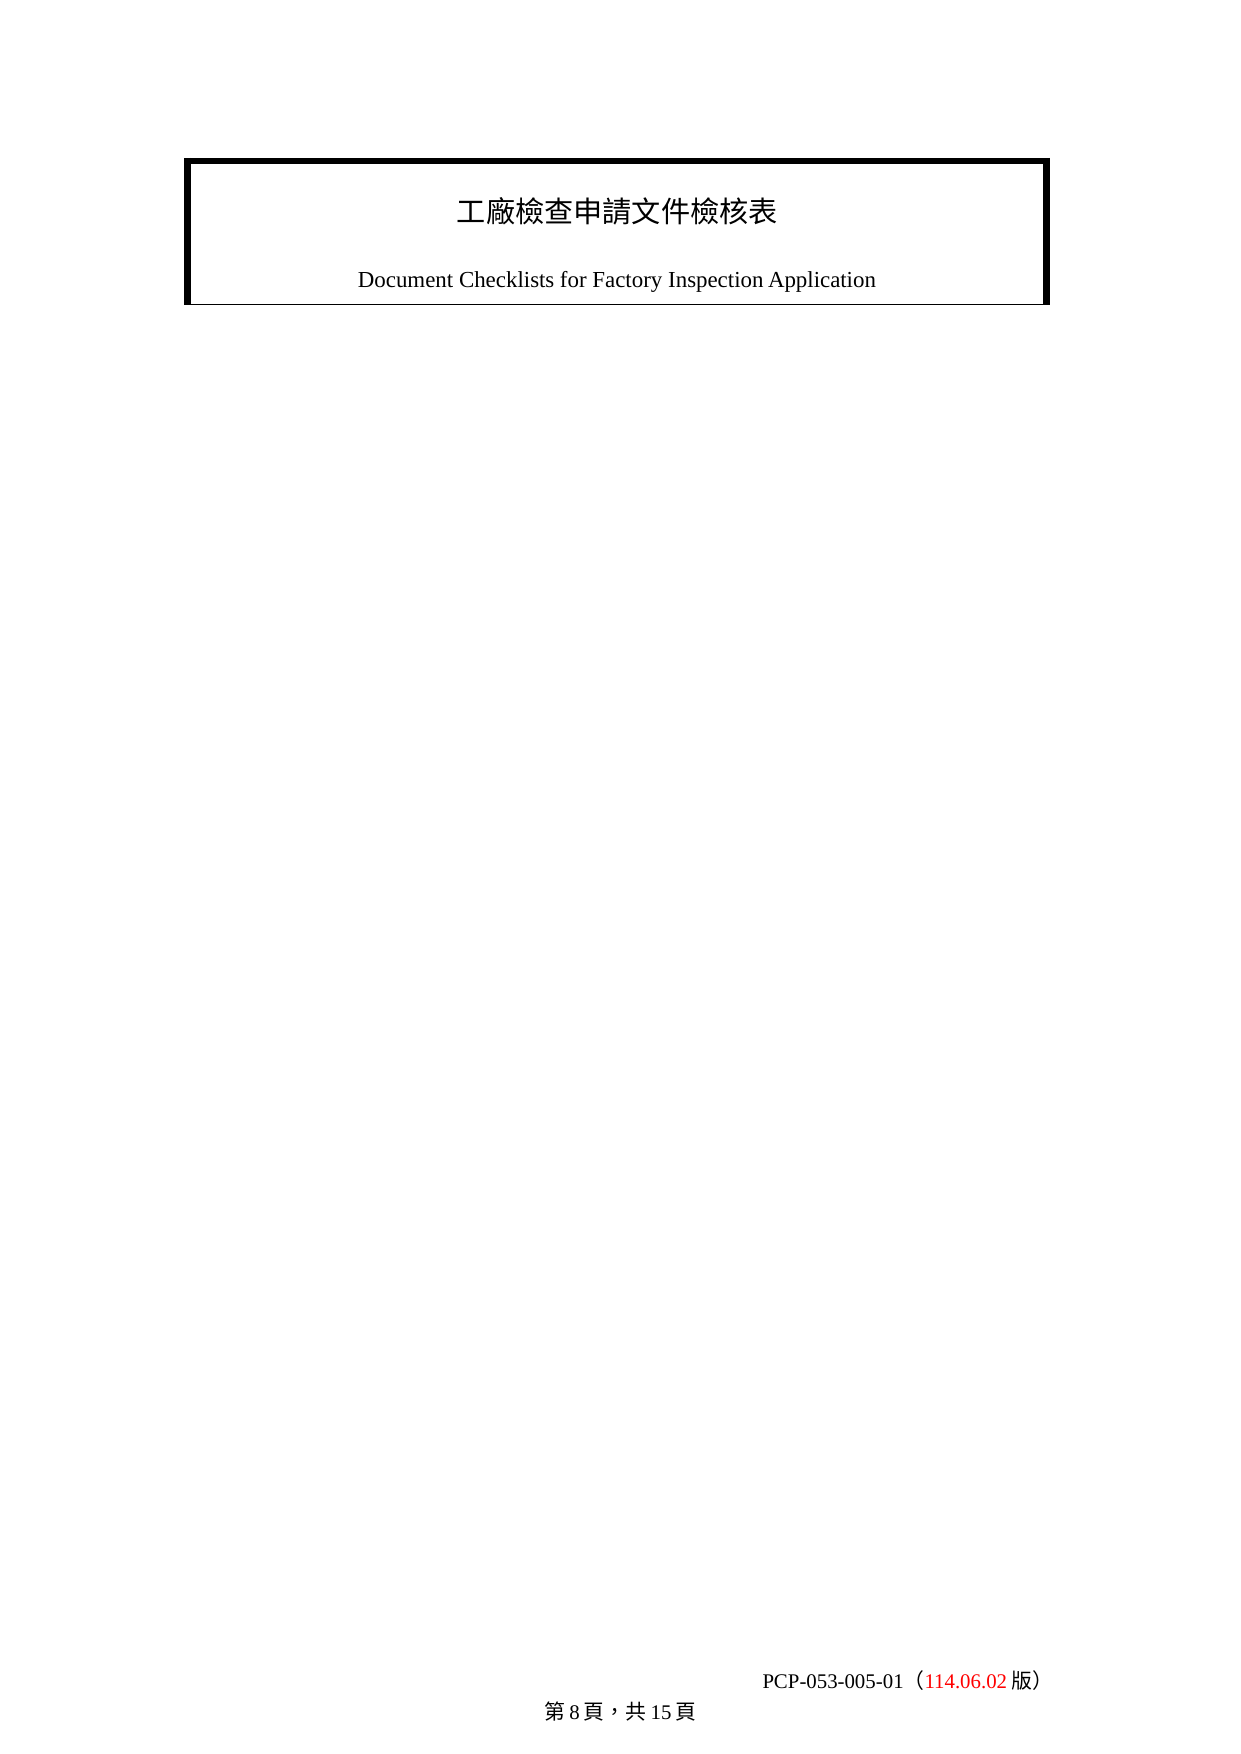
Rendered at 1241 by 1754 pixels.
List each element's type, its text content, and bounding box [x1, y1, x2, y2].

table_header 工廠檢查申請文件檢核表 Document Checklists for Factory Inspection Application [191, 164, 1043, 304]
